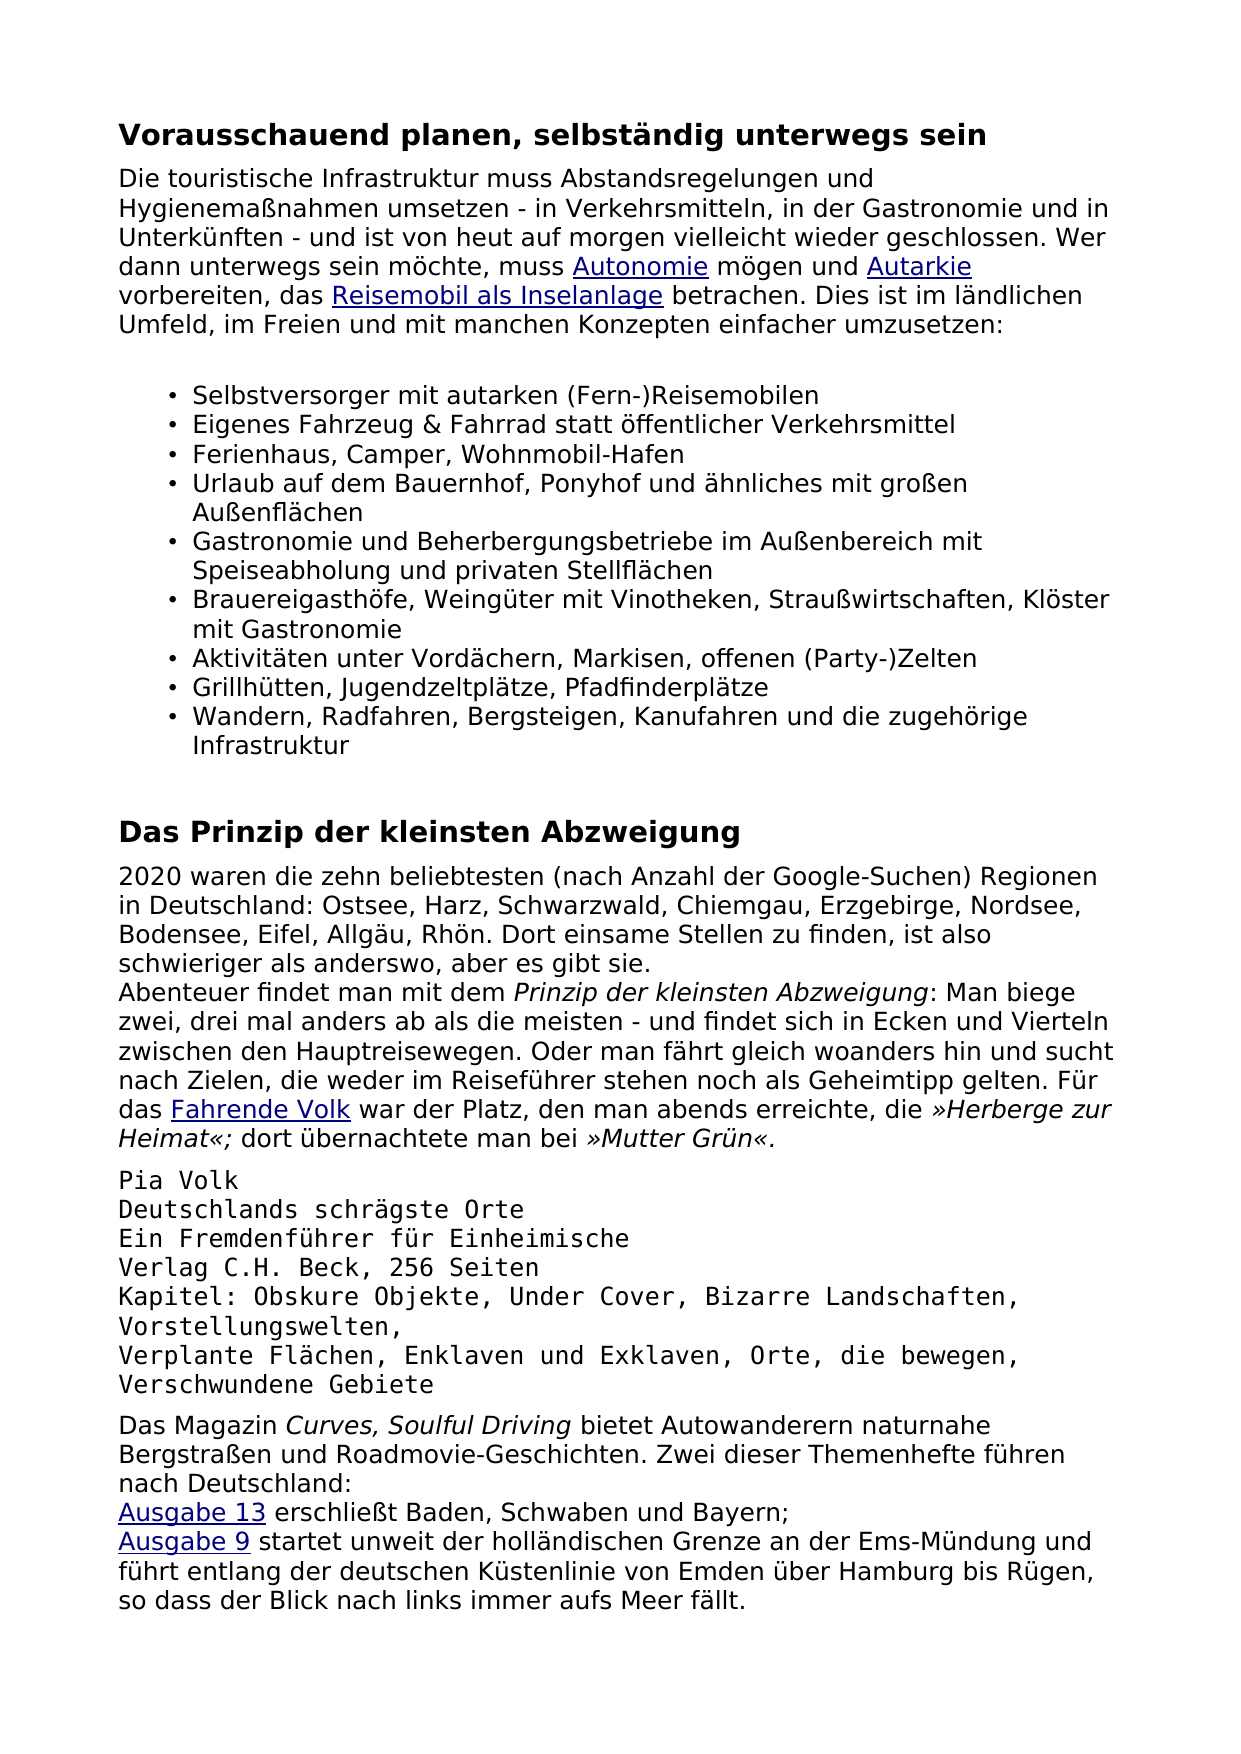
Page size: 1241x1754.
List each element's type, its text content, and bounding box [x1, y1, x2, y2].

list Eigenes Fahrzeug & Fahrrad statt öffentlicher Verkehrsmittel [177, 411, 1122, 440]
list Selbstversorger mit autarken (Fern-)Reisemobilen [177, 382, 1122, 411]
list Ferienhaus, Camper, Wohnmobil-Hafen [177, 440, 1122, 469]
list Brauereigasthöfe, Weingüter mit Vinotheken, Straußwirtschaften, Klöster mit Gastronomie [177, 586, 1122, 644]
list Urlaub auf dem Bauernhof, Ponyhof und ähnliches mit großen Außenflächen [177, 469, 1122, 527]
list Gastronomie und Beherbergungsbetriebe im Außenbereich mit Speiseabholung und privaten Stellflächen [177, 527, 1122, 586]
list Grillhütten, Jugendzeltplätze, Pfadfinderplätze [177, 673, 1122, 702]
text Die touristische Infrastruktur muss Abstandsregelungen und Hygienemaßnahmen umsetzen - in Verkehrsmitteln, in der Gastronomie und in Unterkünften - und ist von heut auf morgen vielleicht wieder geschlossen. Wer dann unterwegs sein möchte, muss Autonomie mögen und Autarkie vorbereiten, das Reisemobil als Inselanlage betrachen. Dies ist im ländlichen Umfeld, im Freien und mit manchen Konzepten einfacher umzusetzen: [118, 164, 1122, 339]
subtitle Vorausschauend planen, selbständig unterwegs sein [118, 118, 1122, 152]
list Aktivitäten unter Vordächern, Markisen, offenen (Party-)Zelten [177, 644, 1122, 673]
text Pia Volk Deutschlands schrägste Orte Ein Fremdenführer für Einheimische Verlag C.H. Beck, 256 Seiten Kapitel: Obskure Objekte, Under Cover, Bizarre Landschaften, Vorstellungswelten, Verplante Flächen, Enklaven und Exklaven, Orte, die bewegen, Verschwundene Gebiete [118, 1166, 1122, 1399]
subtitle Das Prinzip der kleinsten Abzweigung [118, 815, 1122, 849]
text 2020 waren die zehn beliebtesten (nach Anzahl der Google-Suchen) Regionen in Deutschland: Ostsee, Harz, Schwarzwald, Chiemgau, Erzgebirge, Nordsee, Bodensee, Eifel, Allgäu, Rhön. Dort einsame Stellen zu finden, ist also schwieriger als anderswo, aber es gibt sie. Abenteuer findet man mit dem Prinzip der kleinsten Abzweigung: Man biege zwei, drei mal anders ab als die meisten - und findet sich in Ecken und Vierteln zwischen den Hauptreisewegen. Oder man fährt gleich woanders hin und sucht nach Zielen, die weder im Reiseführer stehen noch als Geheimtipp gelten. Für das Fahrende Volk war der Platz, den man abends erreichte, die »Herberge zur Heimat«; dort übernachtete man bei »Mutter Grün«. [118, 862, 1122, 1153]
list Wandern, Radfahren, Bergsteigen, Kanufahren und die zugehörige Infrastruktur [177, 702, 1122, 761]
text Das Magazin Curves, Soulful Driving bietet Autowanderern naturnahe Bergstraßen und Roadmovie-Geschichten. Zwei dieser Themenhefte führen nach Deutschland: Ausgabe 13 erschließt Baden, Schwaben und Bayern; Ausgabe 9 startet unweit der holländischen Grenze an der Ems-Mündung und führt entlang der deutschen Küstenlinie von Emden über Hamburg bis Rügen, so dass der Blick nach links immer aufs Meer fällt. [118, 1411, 1122, 1615]
